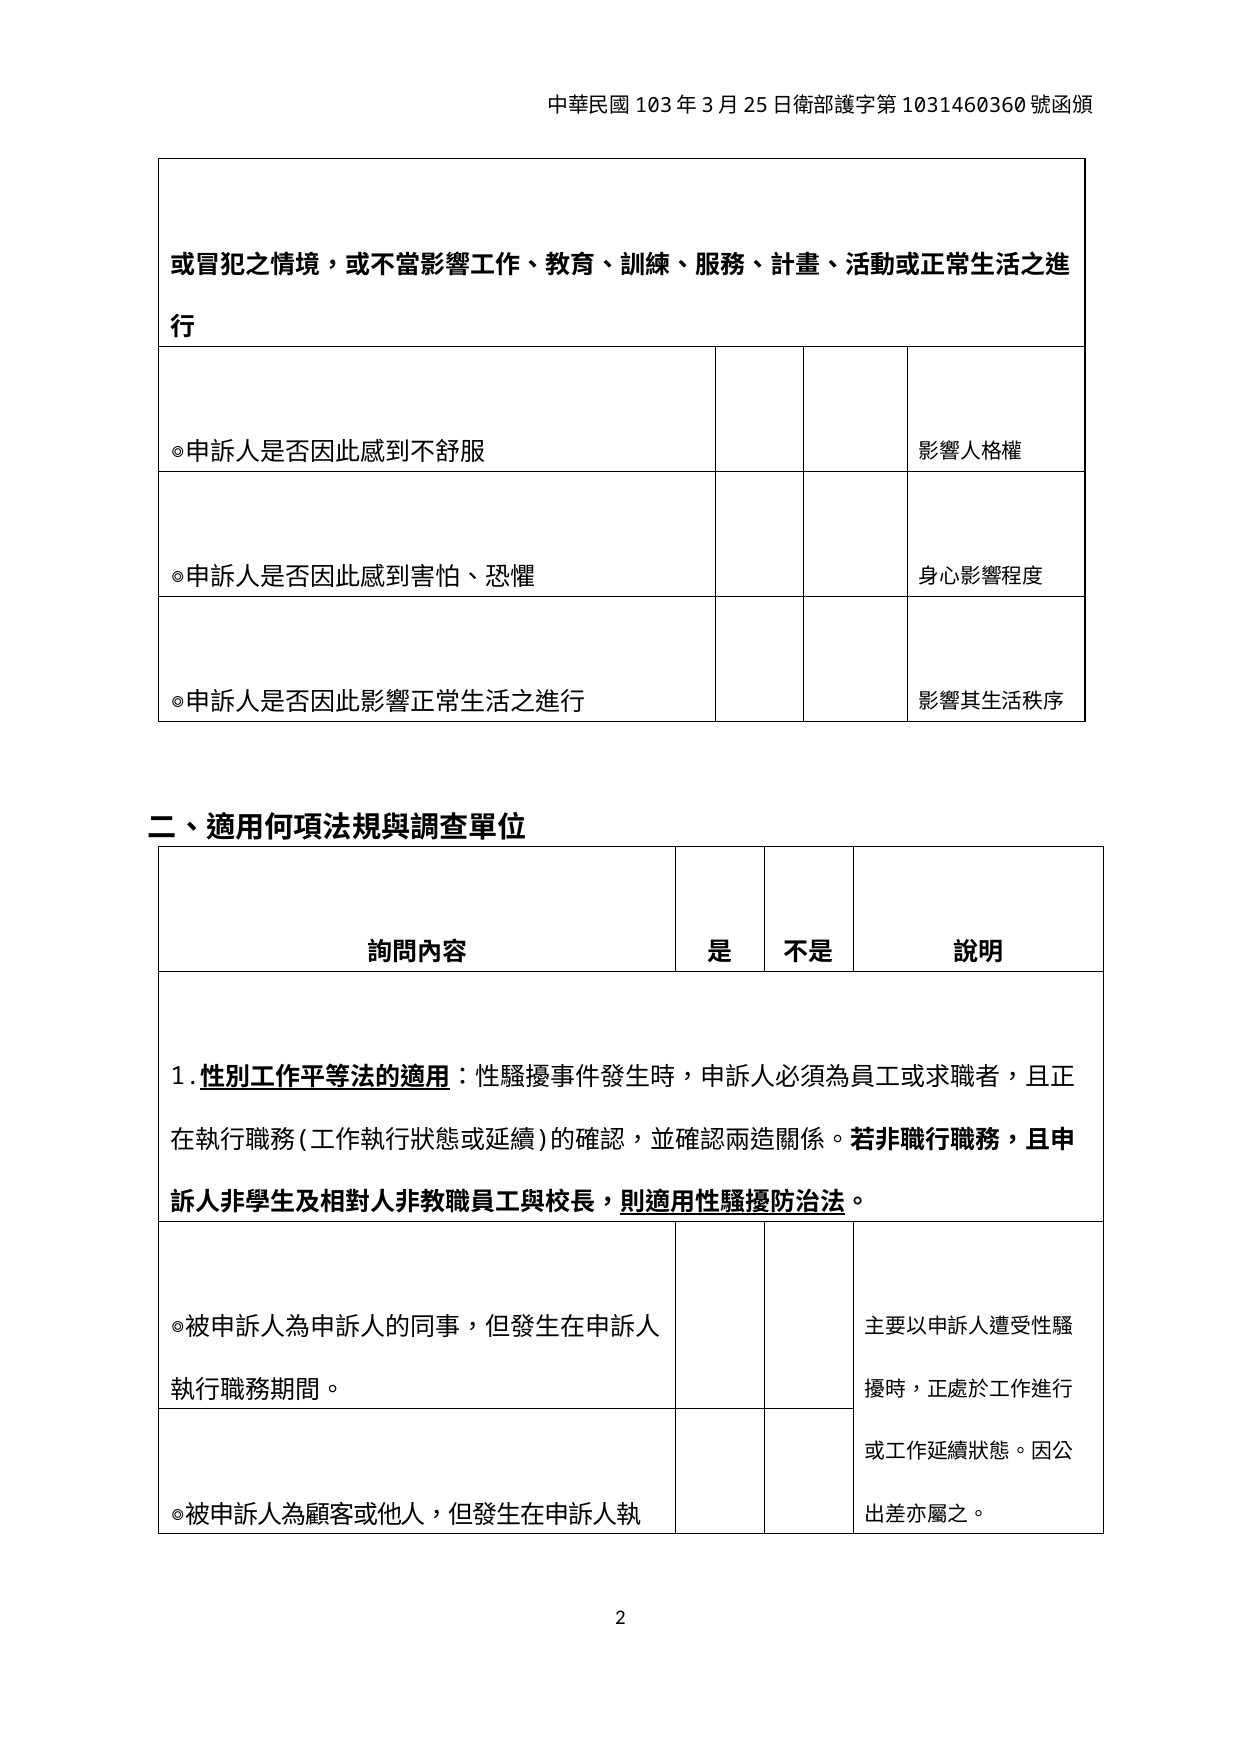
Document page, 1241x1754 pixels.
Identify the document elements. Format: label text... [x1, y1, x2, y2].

table_header 是 [676, 847, 764, 971]
table_cell [676, 1222, 764, 1408]
table_header 不是 [765, 847, 853, 971]
table_cell 影響其生活秩序 [908, 597, 1084, 721]
table_cell 或冒犯之情境，或不當影響工作、教育、訓練、服務、計畫、活動或正常生活之進行 [159, 159, 1084, 346]
table_cell [716, 347, 803, 471]
table_header 詢問內容 [159, 847, 675, 971]
table_cell [765, 1222, 853, 1408]
table_cell [804, 347, 907, 471]
table_header 說明 [854, 847, 1103, 971]
table_cell [716, 472, 803, 596]
table_cell ◎被申訴人為顧客或他人，但發生在申訴人執 [159, 1409, 675, 1533]
table_cell 1.性別工作平等法的適用：性騷擾事件發生時，申訴人必須為員工或求職者，且正在執行職務(工作執行狀態或延續)的確認，並確認兩造關係。若非職行職務，且申訴人非學生及相對人非教職員工與校長，則適用性騷擾防治法。 [159, 972, 1103, 1221]
table_cell [804, 597, 907, 721]
table_cell ◎申訴人是否因此感到害怕、恐懼 [159, 472, 715, 596]
table_cell 主要以申訴人遭受性騷擾時，正處於工作進行或工作延續狀態。因公出差亦屬之。 [854, 1222, 1103, 1533]
table_cell [716, 597, 803, 721]
table_cell [804, 472, 907, 596]
table_cell [676, 1409, 764, 1533]
table_cell 身心影響程度 [908, 472, 1084, 596]
table_cell ◎申訴人是否因此影響正常生活之進行 [159, 597, 715, 721]
text 二、適用何項法規與調查單位 [148, 783, 1093, 846]
table_cell 影響人格權 [908, 347, 1084, 471]
table_cell ◎申訴人是否因此感到不舒服 [159, 347, 715, 471]
table_cell [765, 1409, 853, 1533]
table_cell ◎被申訴人為申訴人的同事，但發生在申訴人執行職務期間。 [159, 1222, 675, 1408]
